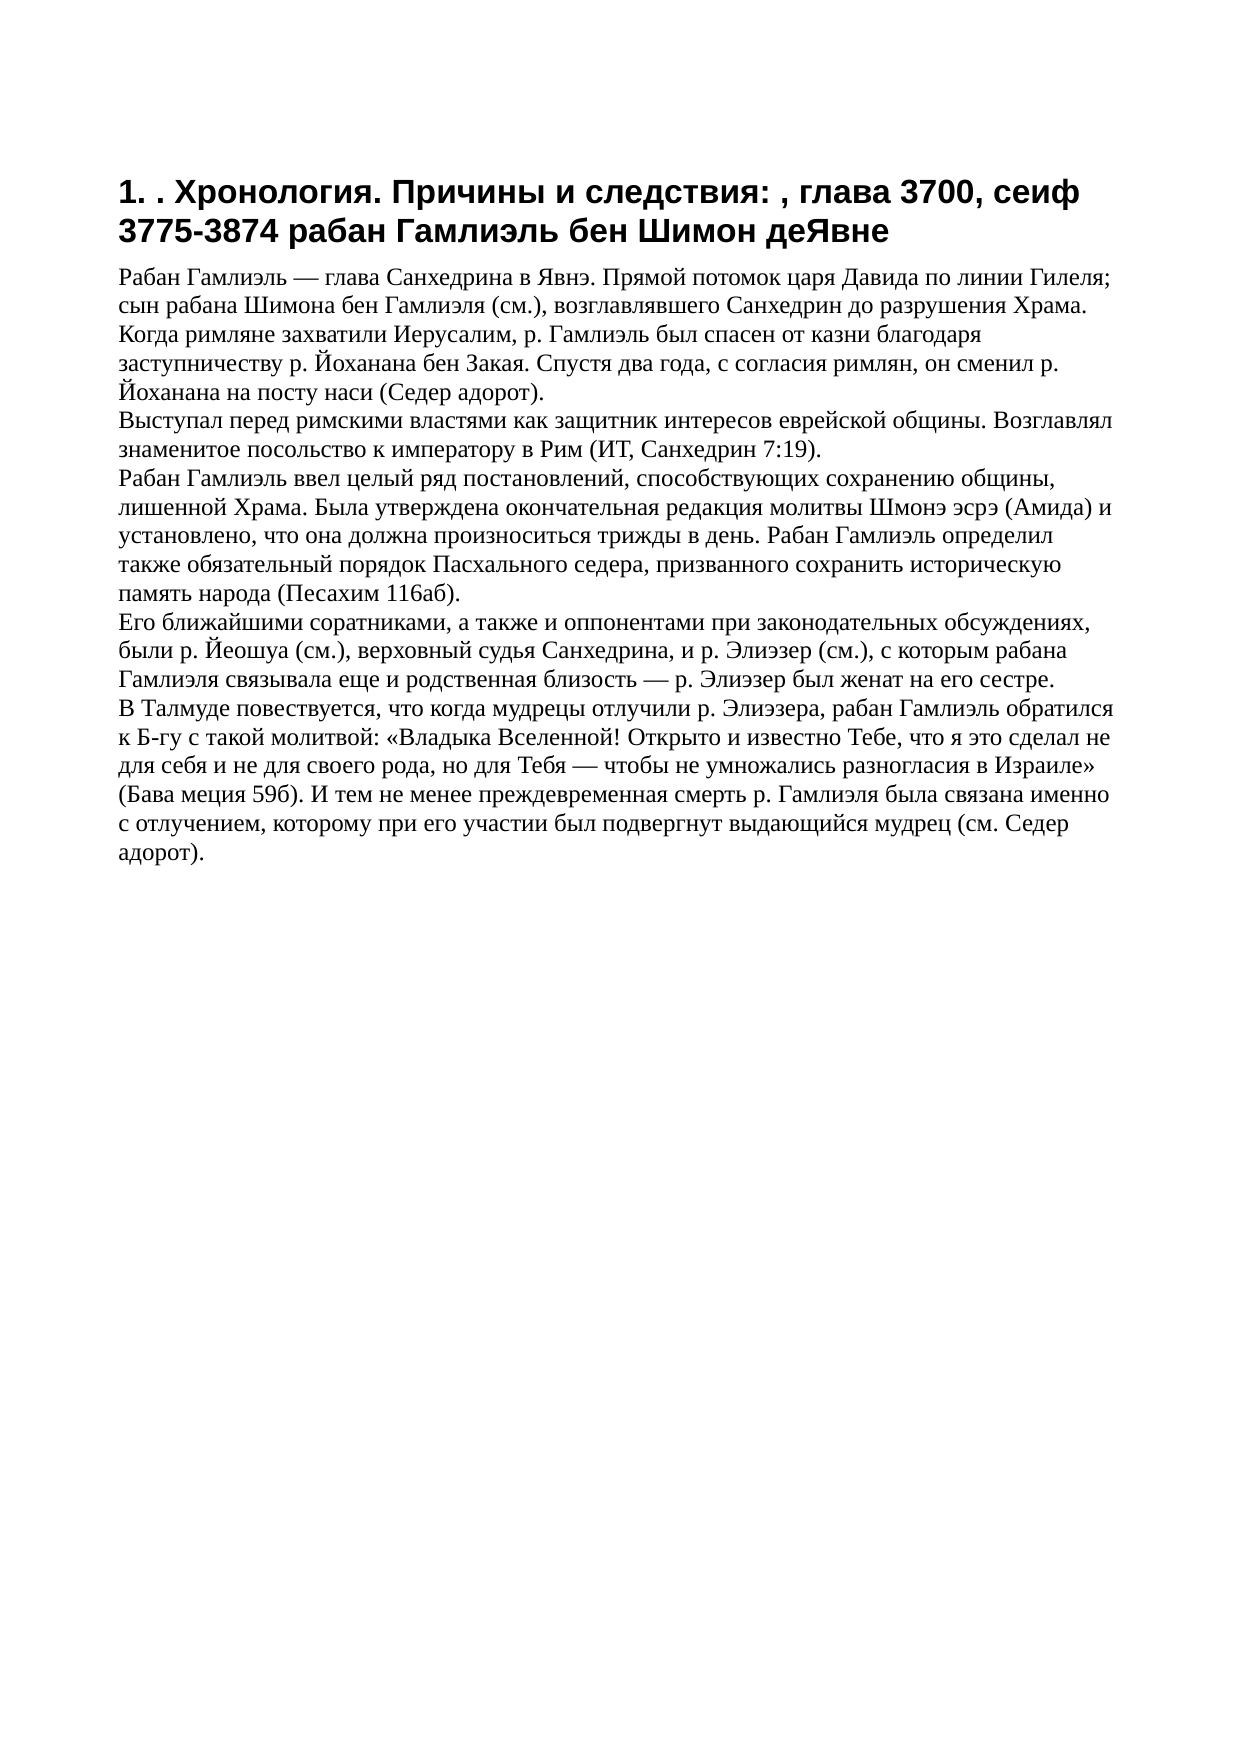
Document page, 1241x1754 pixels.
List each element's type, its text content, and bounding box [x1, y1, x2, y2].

text Его ближайшими соратниками, а также и оппонентами при законодательных обсуждениях, были р. Йеошуа (см.), верховный судья Санхедрина, и р. Элиэзер (см.), с которым рабана Гамлиэля связывала еще и родственная близость — р. Элиэзер был женат на его сестре. [118, 549, 1122, 636]
text Рабан Гамлиэль ввел целый ряд постановлений, способствующих сохранению общины, лишенной Храма. Была утверждена окончательная редакция молитвы Шмонэ эсрэ (Амида) и установлено, что она должна произноситься трижды в день. Рабан Гамлиэль определил также обязательный порядок Пасхального седера, призванного сохранить историческую память народа (Песахим 116аб). [118, 406, 1122, 549]
text Когда римляне захватили Иерусалим, р. Гамлиэль был спасен от казни благодаря заступничеству р. Йоханана бен Закая. Спустя два года, с согласия римлян, он сменил р. Йоханана на посту наси (Седер адорот). [118, 262, 1122, 348]
text Выступал перед римскими властями как защитник интересов еврейской общины. Возглавлял знаменитое посольство к императору в Рим (ИТ, Санхедрин 7:19). [118, 348, 1122, 406]
text В Талмуде повествуется, что когда мудрецы отлучили р. Элиэзера, рабан Гамлиэль обратился к Б-гу с такой молитвой: «Владыка Вселенной! Открыто и известно Тебе, что я это сделал не для себя и не для своего рода, но для Тебя — чтобы не умножались разногласия в Израиле» (Бава меция 59б). И тем не менее преждевременная смерть р. Гамлиэля была связана именно с отлучением, которому при его участии был подвергнут выдающийся мудрец (см. Седер адорот). [118, 636, 1122, 808]
text Рабан Гамлиэль — глава Санхедрина в Явнэ. Прямой потомок царя Давида по линии Гилеля; сын рабана Шимона бен Гамлиэля (см.), возглавлявшего Санхедрин до разрушения Храма. [118, 204, 1122, 262]
subtitle . Хронология. Причины и следствия: , глава 3700, сеиф 3775-3874 рабан Гамлиэль бен Шимон деЯвне [118, 147, 1122, 204]
